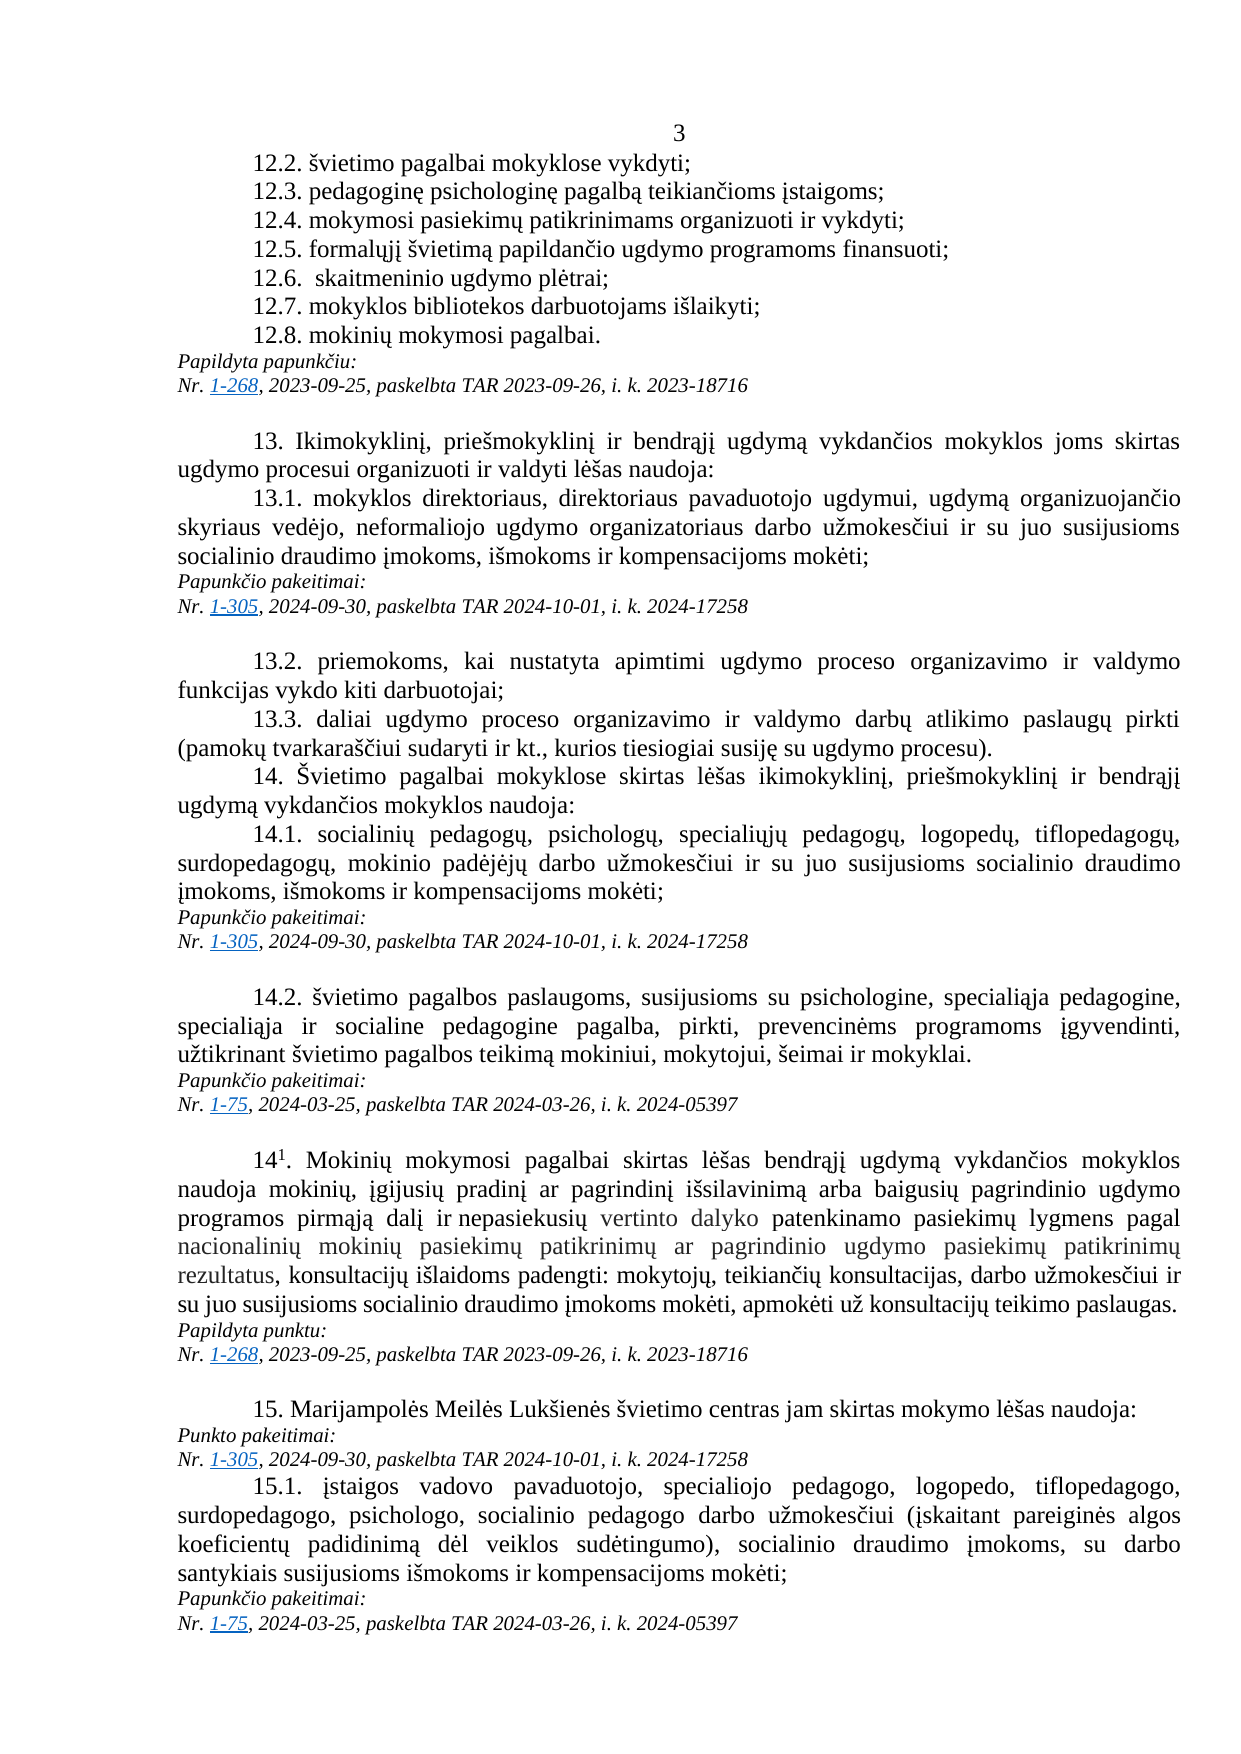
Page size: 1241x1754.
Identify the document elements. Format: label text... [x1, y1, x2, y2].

text 13. Ikimokyklinį, priešmokyklinį ir bendrąjį ugdymą vykdančios mokyklos joms skirtas ugdymo procesui organizuoti ir valdyti lėšas naudoja: [177, 426, 1181, 483]
text Papunkčio pakeitimai: [177, 905, 1181, 929]
text Papildyta punktu: [177, 1318, 1181, 1342]
text 15.1. įstaigos vadovo pavaduotojo, specialiojo pedagogo, logopedo, tiflopedagogo, surdopedagogo, psichologo, socialinio pedagogo darbo užmokesčiui (įskaitant pareiginės algos koeficientų padidinimą dėl veiklos sudėtingumo), socialinio draudimo įmokoms, su darbo santykiais susijusioms išmokoms ir kompensacijoms mokėti; [177, 1471, 1181, 1586]
text Nr. 1-305, 2024-09-30, paskelbta TAR 2024-10-01, i. k. 2024-17258 [177, 1447, 1181, 1471]
text Nr. 1-75, 2024-03-25, paskelbta TAR 2024-03-26, i. k. 2024-05397 [177, 1610, 1181, 1634]
text Punkto pakeitimai: [177, 1423, 1181, 1447]
text 14. Švietimo pagalbai mokyklose skirtas lėšas ikimokyklinį, priešmokyklinį ir bendrąjį ugdymą vykdančios mokyklos naudoja: [177, 761, 1181, 819]
text Nr. 1-268, 2023-09-25, paskelbta TAR 2023-09-26, i. k. 2023-18716 [177, 373, 1181, 397]
text Nr. 1-305, 2024-09-30, paskelbta TAR 2024-10-01, i. k. 2024-17258 [177, 929, 1181, 953]
text 12.5. formalųjį švietimą papildančio ugdymo programoms finansuoti; [177, 234, 1181, 263]
text Papildyta papunkčiu: [177, 349, 1181, 373]
text Papunkčio pakeitimai: [177, 1068, 1181, 1092]
text 12.3. pedagoginę psichologinę pagalbą teikiančioms įstaigoms; [177, 176, 1181, 205]
text 12.8. mokinių mokymosi pagalbai. [177, 320, 1181, 349]
text Papunkčio pakeitimai: [177, 1586, 1181, 1610]
text 12.7. mokyklos bibliotekos darbuotojams išlaikyti; [252, 291, 1181, 320]
text 14.2. švietimo pagalbos paslaugoms, susijusioms su psichologine, specialiąja pedagogine, specialiąja ir socialine pedagogine pagalba, pirkti, prevencinėms programoms įgyvendinti, užtikrinant švietimo pagalbos teikimą mokiniui, mokytojui, šeimai ir mokyklai. [177, 982, 1181, 1068]
text Nr. 1-268, 2023-09-25, paskelbta TAR 2023-09-26, i. k. 2023-18716 [177, 1342, 1181, 1366]
text 15. Marijampolės Meilės Lukšienės švietimo centras jam skirtas mokymo lėšas naudoja: [177, 1394, 1181, 1423]
text Nr. 1-305, 2024-09-30, paskelbta TAR 2024-10-01, i. k. 2024-17258 [177, 593, 1181, 618]
text 12.2. švietimo pagalbai mokyklose vykdyti; [177, 148, 1181, 176]
text Papunkčio pakeitimai: [177, 569, 1181, 593]
text 14.1. socialinių pedagogų, psichologų, specialiųjų pedagogų, logopedų, tiflopedagogų, surdopedagogų, mokinio padėjėjų darbo užmokesčiui ir su juo susijusioms socialinio draudimo įmokoms, išmokoms ir kompensacijoms mokėti; [177, 819, 1181, 905]
text 12.4. mokymosi pasiekimų patikrinimams organizuoti ir vykdyti; [177, 205, 1181, 234]
text 13.3. daliai ugdymo proceso organizavimo ir valdymo darbų atlikimo paslaugų pirkti (pamokų tvarkaraščiui sudaryti ir kt., kurios tiesiogiai susiję su ugdymo procesu). [177, 704, 1181, 761]
text 12.6. skaitmeninio ugdymo plėtrai; [177, 263, 1181, 291]
text 141. Mokinių mokymosi pagalbai skirtas lėšas bendrąjį ugdymą vykdančios mokyklos naudoja mokinių, įgijusių pradinį ar pagrindinį išsilavinimą arba baigusių pagrindinio ugdymo programos pirmąją dalį ir nepasiekusių vertinto dalyko patenkinamo pasiekimų lygmens pagal nacionalinių mokinių pasiekimų patikrinimų ar pagrindinio ugdymo pasiekimų patikrinimų rezultatus, konsultacijų išlaidoms padengti: mokytojų, teikiančių konsultacijas, darbo užmokesčiui ir su juo susijusioms socialinio draudimo įmokoms mokėti, apmokėti už konsultacijų teikimo paslaugas. [177, 1145, 1181, 1318]
text 13.2. priemokoms, kai nustatyta apimtimi ugdymo proceso organizavimo ir valdymo funkcijas vykdo kiti darbuotojai; [177, 646, 1181, 704]
text 13.1. mokyklos direktoriaus, direktoriaus pavaduotojo ugdymui, ugdymą organizuojančio skyriaus vedėjo, neformaliojo ugdymo organizatoriaus darbo užmokesčiui ir su juo susijusioms socialinio draudimo įmokoms, išmokoms ir kompensacijoms mokėti; [177, 483, 1181, 569]
text Nr. 1-75, 2024-03-25, paskelbta TAR 2024-03-26, i. k. 2024-05397 [177, 1092, 1181, 1116]
